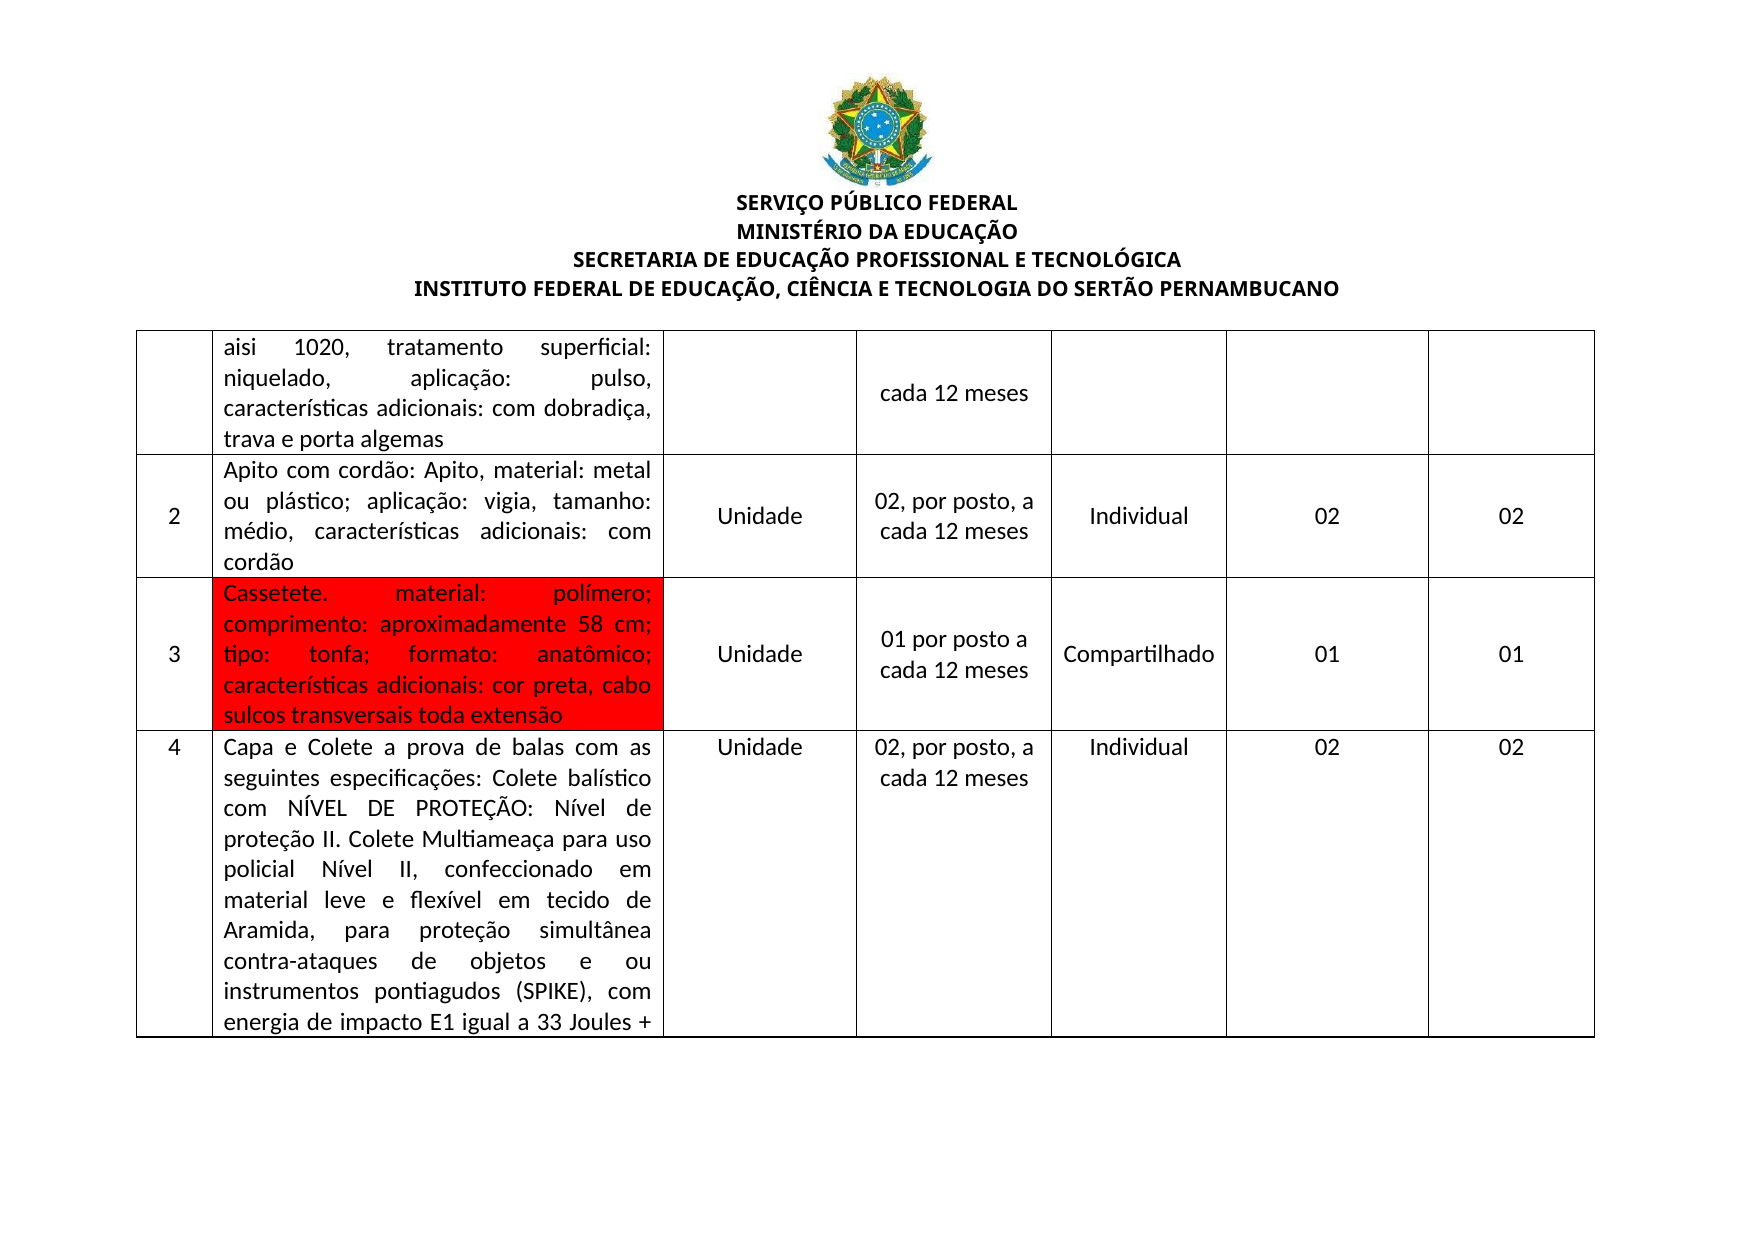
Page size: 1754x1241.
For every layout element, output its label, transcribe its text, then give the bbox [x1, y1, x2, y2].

table_cell 4 [137, 731, 212, 1036]
table_cell 2 [137, 455, 212, 577]
table_cell 3 [137, 578, 212, 730]
table_cell Apito com cordão: Apito, material: metal ou plástico; aplicação: vigia, tamanho: médio, características adicionais: com cordão [213, 455, 663, 577]
table_cell 01 [1429, 578, 1594, 730]
table_cell 02, por posto, a cada 12 meses [857, 455, 1051, 577]
table_cell [664, 331, 856, 453]
table_cell 01 por posto a cada 12 meses [857, 578, 1051, 730]
table_cell aisi 1020, tratamento superficial: niquelado, aplicação: pulso, características adicionais: com dobradiça, trava e porta algemas [213, 331, 663, 453]
table_cell 02 [1227, 455, 1428, 577]
table_cell cada 12 meses [857, 331, 1051, 453]
table_cell Compartilhado [1052, 578, 1226, 730]
table_cell [1052, 331, 1226, 453]
table_cell [137, 331, 212, 453]
picture [818, 73, 936, 189]
table_cell 02 [1429, 455, 1594, 577]
table_cell 02 [1429, 731, 1594, 1036]
table_cell Individual [1052, 731, 1226, 1036]
table_cell Unidade [664, 455, 856, 577]
table_cell Capa e Colete a prova de balas com as seguintes especificações: Colete balístico com NÍVEL DE PROTEÇÃO: Nível de proteção II. Colete Multiameaça para uso policial Nível II, confeccionado em material leve e flexível em tecido de Aramida, para proteção simultânea contra-ataques de objetos e ou instrumentos pontiagudos (SPIKE), com energia de impacto E1 igual a 33 Joules + [213, 731, 663, 1036]
table_cell Individual [1052, 455, 1226, 577]
table_cell 02, por posto, a cada 12 meses [857, 731, 1051, 1036]
table_cell Unidade [664, 578, 856, 730]
table_cell [1429, 331, 1594, 453]
table_cell Cassetete. material: polímero; comprimento: aproximadamente 58 cm; tipo: tonfa; formato: anatômico; características adicionais: cor preta, cabo sulcos transversais toda extensão [213, 578, 663, 730]
table_cell 02 [1227, 731, 1428, 1036]
table_cell 01 [1227, 578, 1428, 730]
table_cell Unidade [664, 731, 856, 1036]
table_cell - [1227, 331, 1428, 453]
